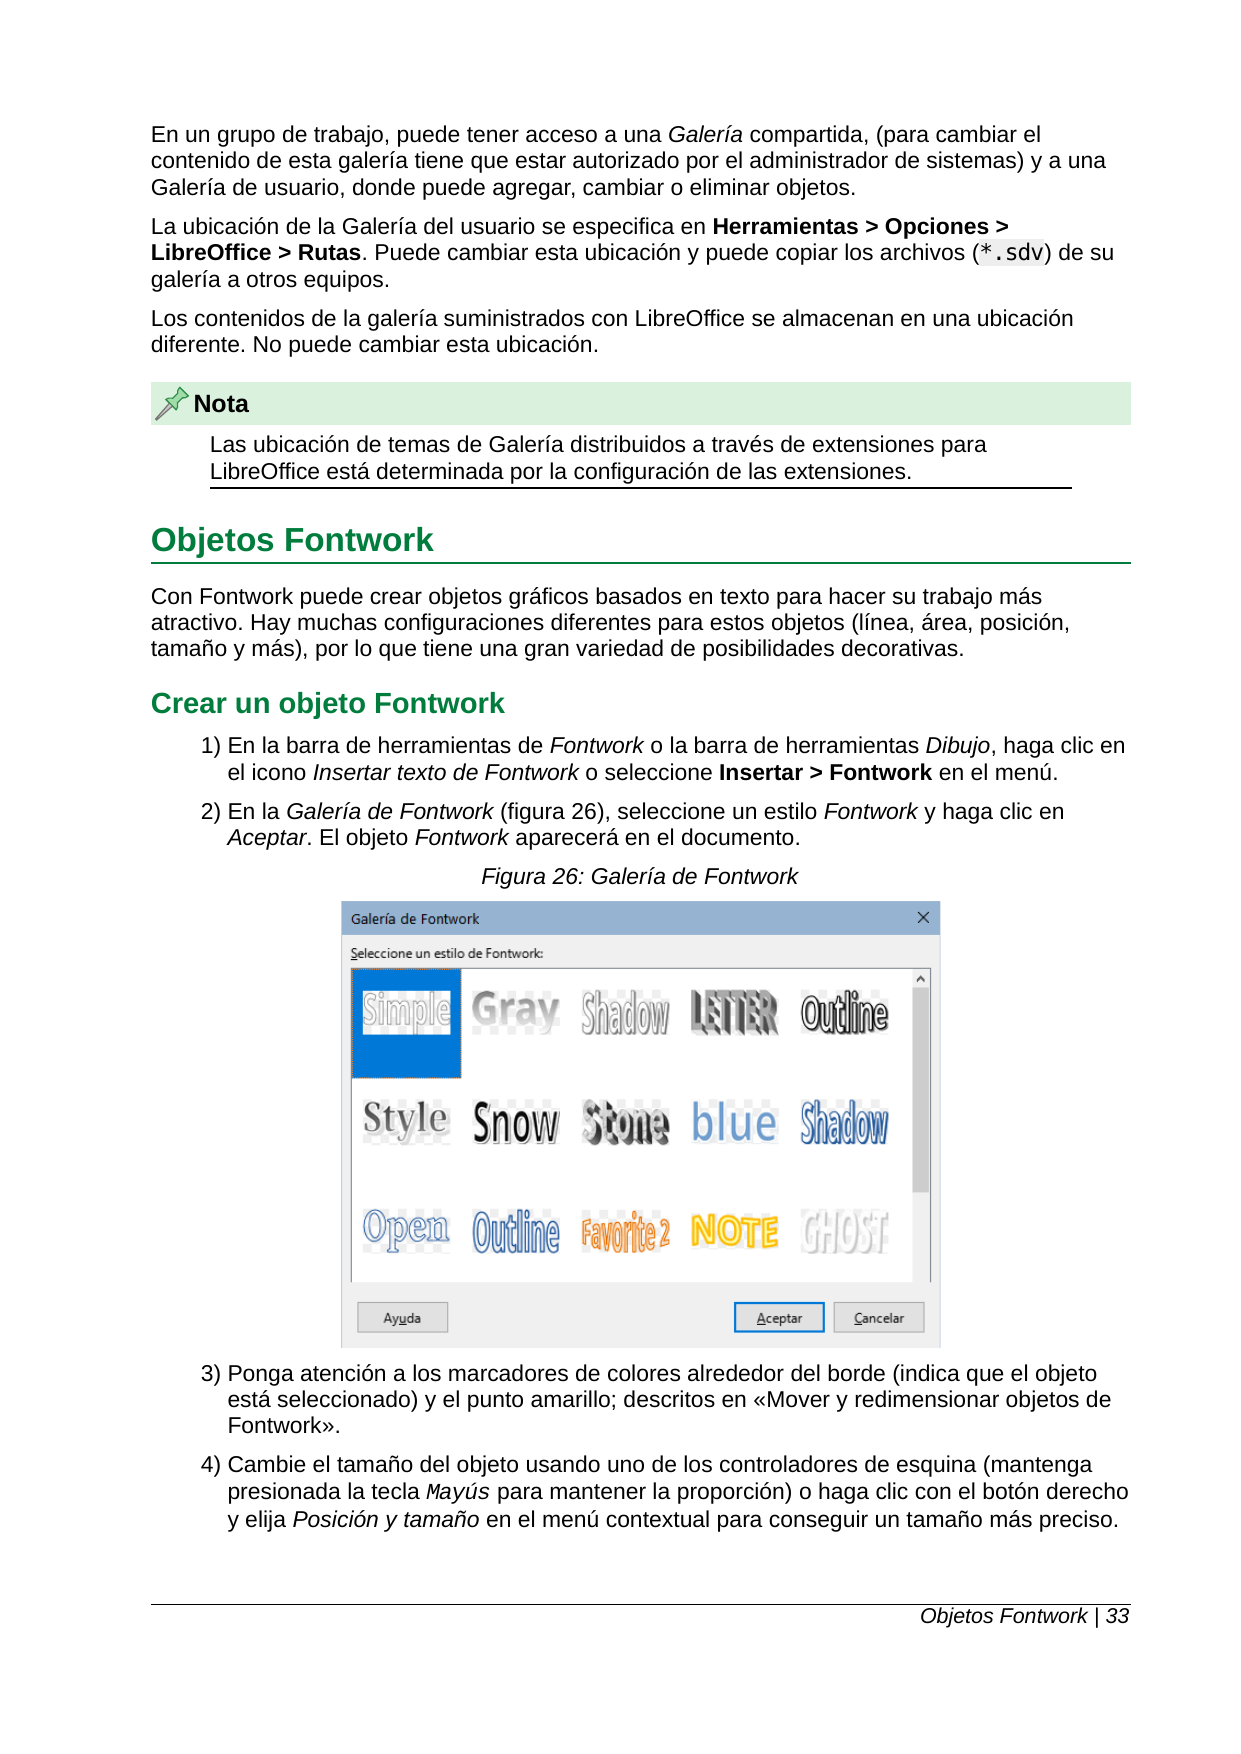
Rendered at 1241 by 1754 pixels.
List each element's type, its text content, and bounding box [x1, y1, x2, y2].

text Las ubicación de temas de Galería distribuidos a través de extensiones para LibreOffice está determinada por la configuración de las extensiones. [209, 431, 1072, 489]
list Cambie el tamaño del objeto usando uno de los controladores de esquina (mantenga presionada la tecla Mayús para mantener la proporción) o haga clic con el botón derecho y elija Posición y tamaño en el menú contextual para conseguir un tamaño más preciso. [227, 1451, 1131, 1532]
text La ubicación de la Galería del usuario se especifica en Herramientas > Opciones > LibreOffice > Rutas. Puede cambiar esta ubicación y puede copiar los archivos (*.sdv) de su galería a otros equipos. [151, 213, 1131, 292]
list En la barra de herramientas de Fontwork o la barra de herramientas Dibujo, haga clic en el icono Insertar texto de Fontwork o seleccione Insertar > Fontwork en el menú. [227, 732, 1131, 785]
text Figura 26: Galería de Fontwork [341, 863, 941, 889]
text Con Fontwork puede crear objetos gráficos basados en texto para hacer su trabajo más atractivo. Hay muchas configuraciones diferentes para estos objetos (línea, área, posición, tamaño y más), por lo que tiene una gran variedad de posibilidades decorativas. [151, 583, 1131, 662]
subtitle Crear un objeto Fontwork [151, 686, 1131, 720]
text Los contenidos de la galería suministrados con LibreOffice se almacenan en una ubicación diferente. No puede cambiar esta ubicación. [151, 305, 1131, 357]
list En la Galería de Fontwork (figura 26), seleccione un estilo Fontwork y haga clic en Aceptar. El objeto Fontwork aparecerá en el documento. [227, 798, 1131, 850]
text En un grupo de trabajo, puede tener acceso a una Galería compartida, (para cambiar el contenido de esta galería tiene que estar autorizado por el administrador de sistemas) y a una Galería de usuario, donde puede agregar, cambiar o eliminar objetos. [151, 121, 1131, 200]
picture [341, 901, 941, 1348]
subtitle Nota [151, 382, 1131, 425]
subtitle Objetos Fontwork [151, 520, 1131, 562]
list Ponga atención a los marcadores de colores alrededor del borde (indica que el objeto está seleccionado) y el punto amarillo; descritos en «Mover y redimensionar objetos de Fontwork». [227, 1360, 1131, 1439]
